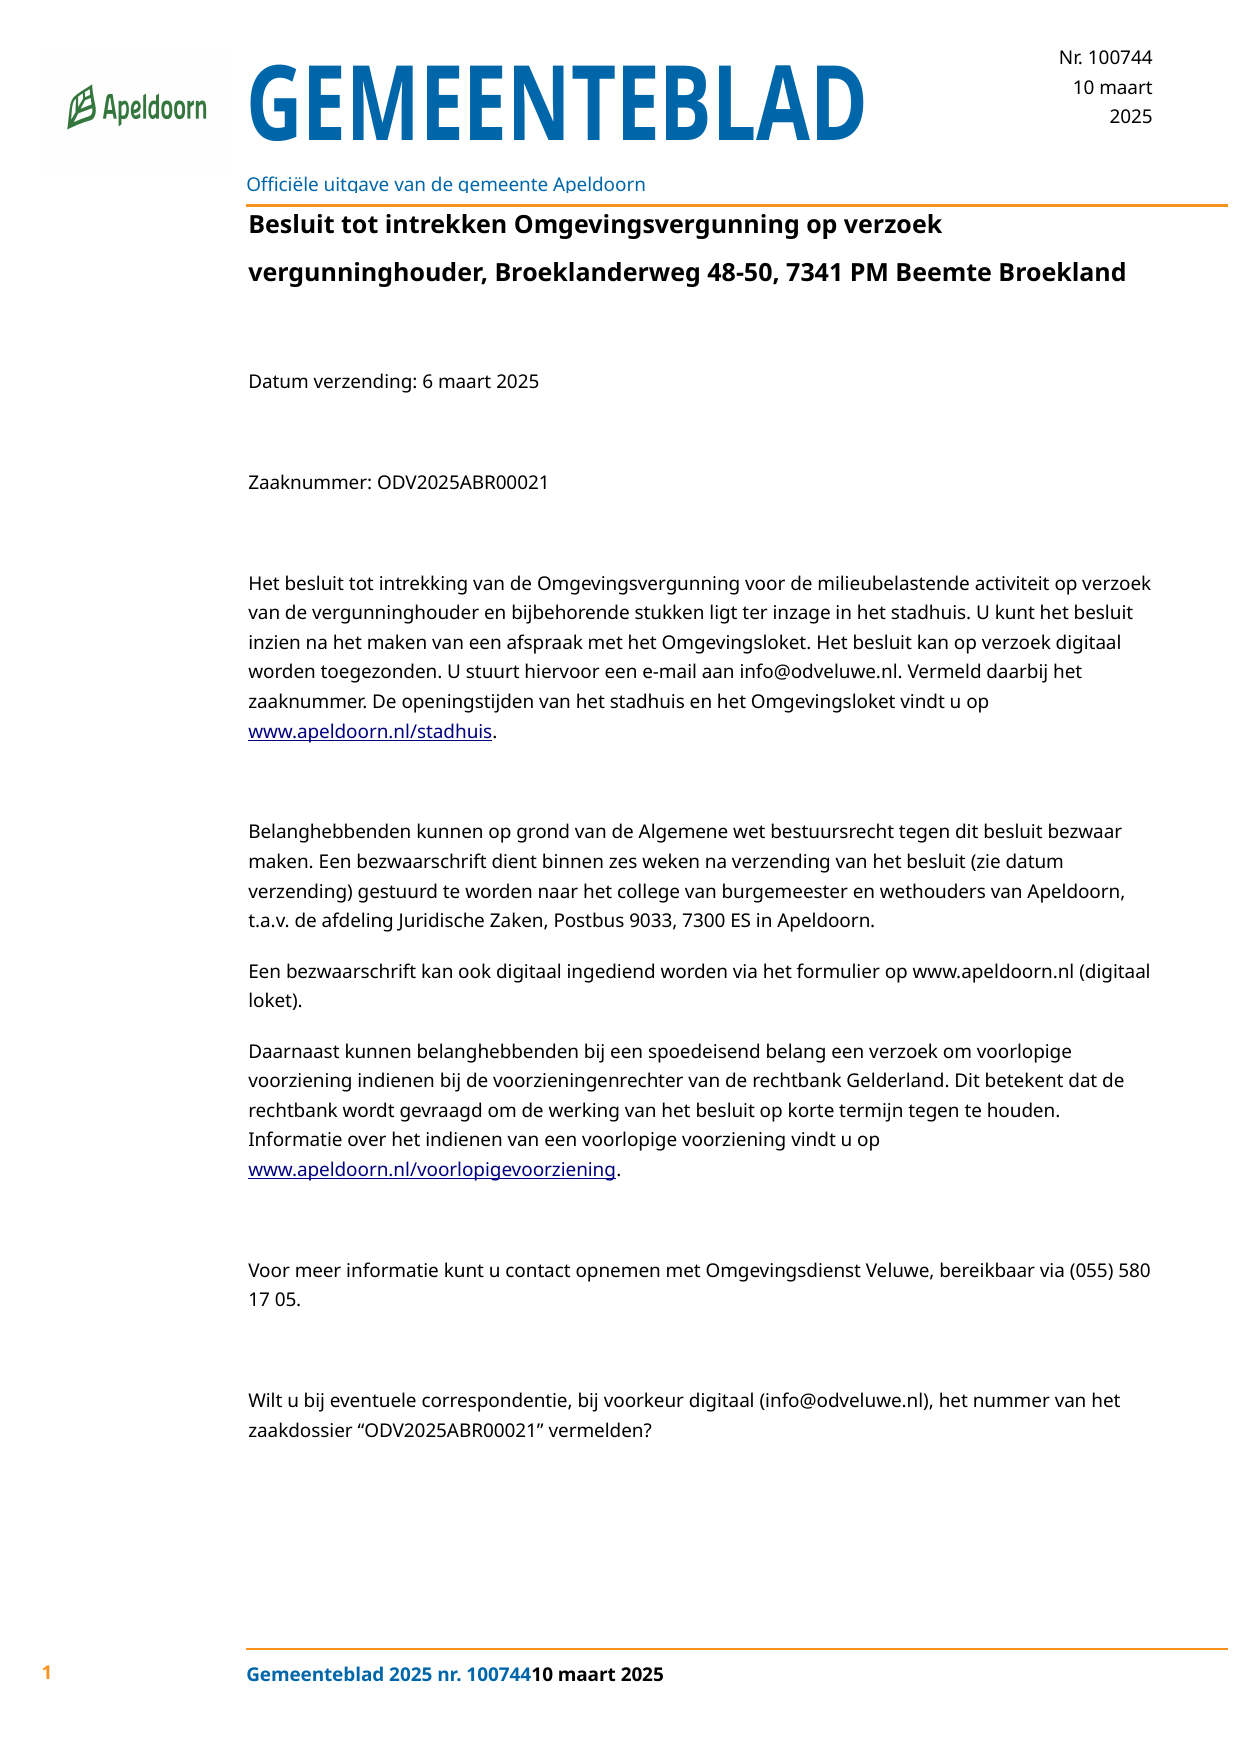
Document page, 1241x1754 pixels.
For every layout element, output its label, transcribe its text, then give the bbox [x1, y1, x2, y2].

text Voor meer informatie kunt u contact opnemen met Omgevingsdienst Veluwe, bereikbaar via (055) 580 17 05. [248, 1257, 1152, 1312]
text Besluit tot intrekken Omgevingsvergunning op verzoek vergunninghouder, Broeklanderweg 48-50, 7341 PM Beemte Broekland [248, 207, 1152, 288]
text Zaaknummer: ODV2025ABR00021 [248, 469, 1152, 495]
text Datum verzending: 6 maart 2025 [248, 368, 1152, 394]
text Daarnaast kunnen belanghebbenden bij een spoedeisend belang een verzoek om voorlopige voorziening indienen bij de voorzieningenrechter van de rechtbank Gelderland. Dit betekent dat de rechtbank wordt gevraagd om de werking van het besluit op korte termijn tegen te houden. Informatie over het indienen van een voorlopige voorziening vindt u op www.apeldoorn.nl/voorlopigevoorziening. [248, 1038, 1152, 1182]
text Een bezwaarschrift kan ook digitaal ingediend worden via het formulier op www.apeldoorn.nl (digitaal loket). [248, 958, 1152, 1013]
text Wilt u bij eventuele correspondentie, bij voorkeur digitaal (info@odveluwe.nl), het nummer van het zaakdossier “ODV2025ABR00021” vermelden? [248, 1387, 1152, 1443]
text Het besluit tot intrekking van de Omgevingsvergunning voor de milieubelastende activiteit op verzoek van de vergunninghouder en bijbehorende stukken ligt ter inzage in het stadhuis. U kunt het besluit inzien na het maken van een afspraak met het Omgevingsloket. Het besluit kan op verzoek digitaal worden toegezonden. U stuurt hiervoor een e-mail aan info@odveluwe.nl. Vermeld daarbij het zaaknummer. De openingstijden van het stadhuis en het Omgevingsloket vindt u op www.apeldoorn.nl/stadhuis. [248, 570, 1152, 744]
text Belanghebbenden kunnen op grond van de Algemene wet bestuursrecht tegen dit besluit bezwaar maken. Een bezwaarschrift dient binnen zes weken na verzending van het besluit (zie datum verzending) gestuurd te worden naar het college van burgemeester en wethouders van Apeldoorn, t.a.v. de afdeling Juridische Zaken, Postbus 9033, 7300 ES in Apeldoorn. [248, 819, 1152, 933]
picture [41, 47, 231, 172]
